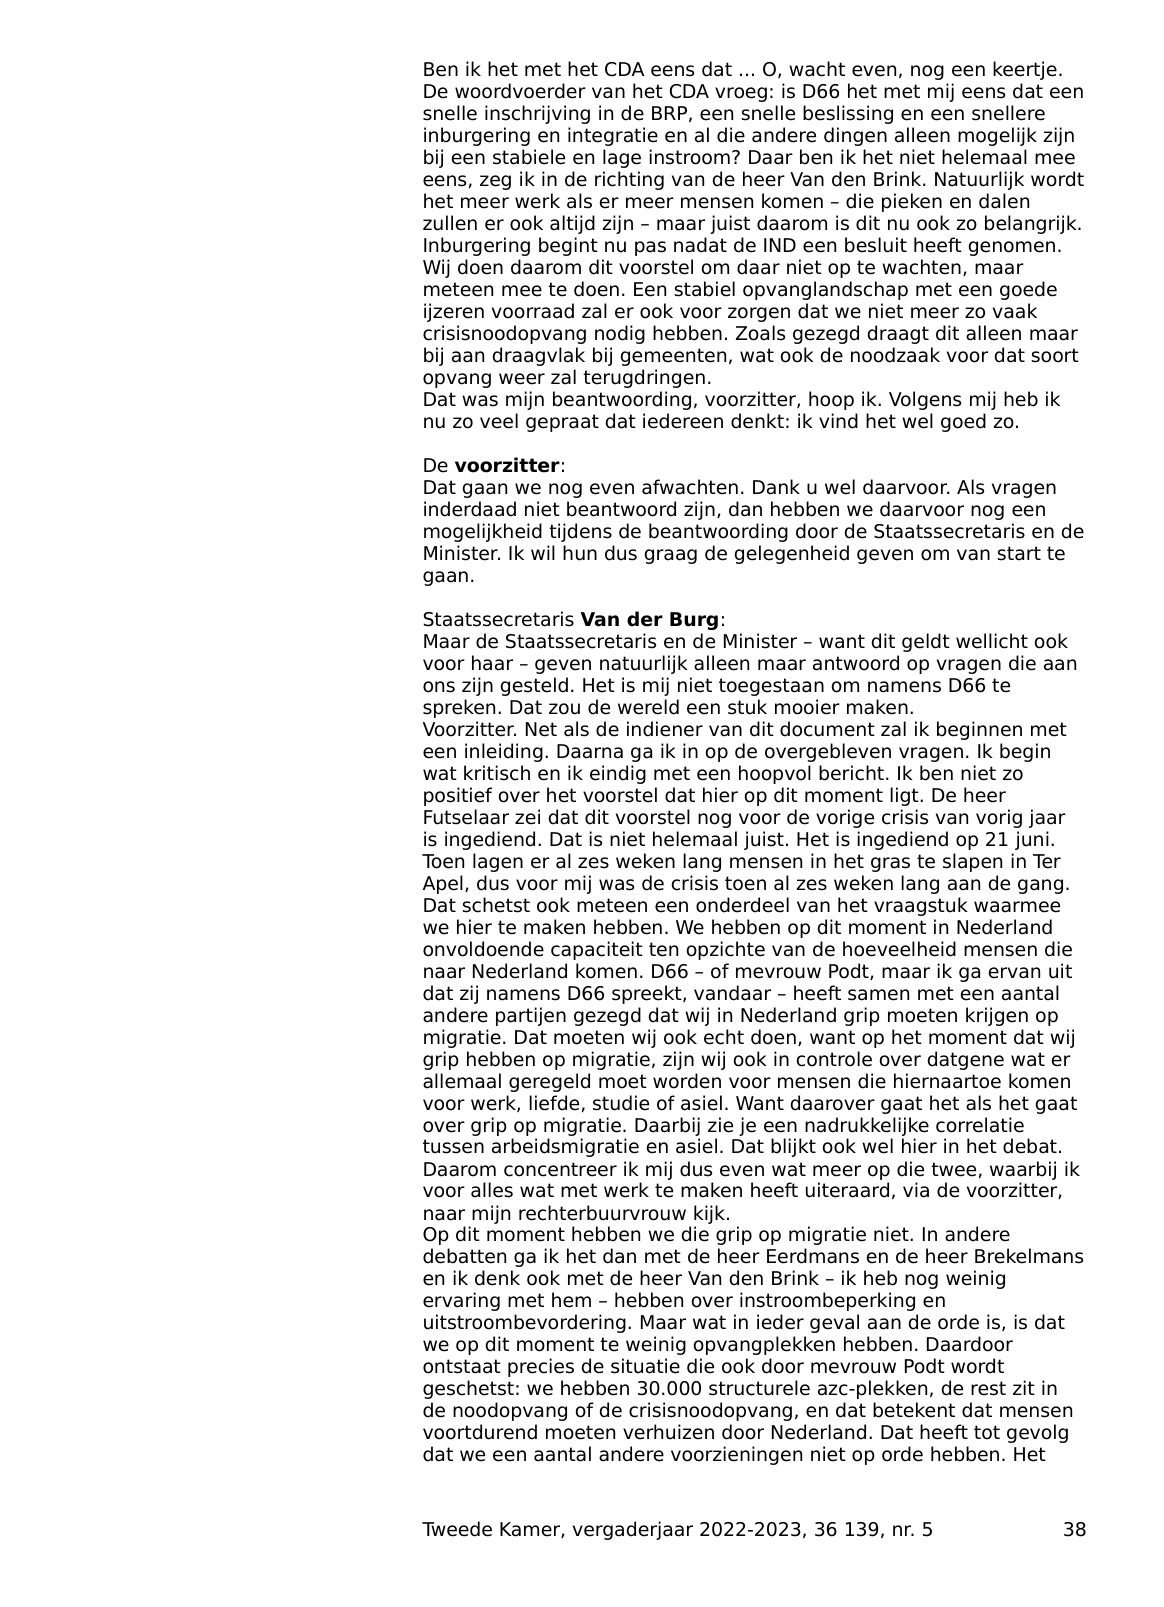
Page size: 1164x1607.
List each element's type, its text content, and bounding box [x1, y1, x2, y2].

text De voorzitter: [422, 455, 1087, 477]
text Op dit moment hebben we die grip op migratie niet. In andere debatten ga ik het dan met de heer Eerdmans en de heer Brekelmans en ik denk ook met de heer Van den Brink – ik heb nog weinig ervaring met hem – hebben over instroombeperking en uitstroombevordering. Maar wat in ieder geval aan de orde is, is dat we op dit moment te weinig opvangplekken hebben. Daardoor ontstaat precies de situatie die ook door mevrouw Podt wordt geschetst: we hebben 30.000 structurele azc-plekken, de rest zit in de noodopvang of de crisisnoodopvang, en dat betekent dat mensen voortdurend moeten verhuizen door Nederland. Dat heeft tot gevolg dat we een aantal andere voorzieningen niet op orde hebben. Het [422, 1224, 1087, 1466]
text Maar de Staatssecretaris en de Minister – want dit geldt wellicht ook voor haar – geven natuurlijk alleen maar antwoord op vragen die aan ons zijn gesteld. Het is mij niet toegestaan om namens D66 te spreken. Dat zou de wereld een stuk mooier maken. [422, 631, 1087, 719]
text Voorzitter. Net als de indiener van dit document zal ik beginnen met een inleiding. Daarna ga ik in op de overgebleven vragen. Ik begin wat kritisch en ik eindig met een hoopvol bericht. Ik ben niet zo positief over het voorstel dat hier op dit moment ligt. De heer Futselaar zei dat dit voorstel nog voor de vorige crisis van vorig jaar is ingediend. Dat is niet helemaal juist. Het is ingediend op 21 juni. Toen lagen er al zes weken lang mensen in het gras te slapen in Ter Apel, dus voor mij was de crisis toen al zes weken lang aan de gang. Dat schetst ook meteen een onderdeel van het vraagstuk waarmee we hier te maken hebben. We hebben op dit moment in Nederland onvoldoende capaciteit ten opzichte van de hoeveelheid mensen die naar Nederland komen. D66 – of mevrouw Podt, maar ik ga ervan uit dat zij namens D66 spreekt, vandaar – heeft samen met een aantal andere partijen gezegd dat wij in Nederland grip moeten krijgen op migratie. Dat moeten wij ook echt doen, want op het moment dat wij grip hebben op migratie, zijn wij ook in controle over datgene wat er allemaal geregeld moet worden voor mensen die hiernaartoe komen voor werk, liefde, studie of asiel. Want daarover gaat het als het gaat over grip op migratie. Daarbij zie je een nadrukkelijke correlatie tussen arbeidsmigratie en asiel. Dat blijkt ook wel hier in het debat. Daarom concentreer ik mij dus even wat meer op die twee, waarbij ik voor alles wat met werk te maken heeft uiteraard, via de voorzitter, naar mijn rechterbuurvrouw kijk. [422, 719, 1087, 1224]
text Staatssecretaris Van der Burg: [422, 609, 1087, 631]
text Ben ik het met het CDA eens dat ... O, wacht even, nog een keertje. De woordvoerder van het CDA vroeg: is D66 het met mij eens dat een snelle inschrijving in de BRP, een snelle beslissing en een snellere inburgering en integratie en al die andere dingen alleen mogelijk zijn bij een stabiele en lage instroom? Daar ben ik het niet helemaal mee eens, zeg ik in de richting van de heer Van den Brink. Natuurlijk wordt het meer werk als er meer mensen komen – die pieken en dalen zullen er ook altijd zijn – maar juist daarom is dit nu ook zo belangrijk. Inburgering begint nu pas nadat de IND een besluit heeft genomen. Wij doen daarom dit voorstel om daar niet op te wachten, maar meteen mee te doen. Een stabiel opvanglandschap met een goede ijzeren voorraad zal er ook voor zorgen dat we niet meer zo vaak crisisnoodopvang nodig hebben. Zoals gezegd draagt dit alleen maar bij aan draagvlak bij gemeenten, wat ook de noodzaak voor dat soort opvang weer zal terugdringen. [422, 59, 1087, 389]
text Dat was mijn beantwoording, voorzitter, hoop ik. Volgens mij heb ik nu zo veel gepraat dat iedereen denkt: ik vind het wel goed zo. [422, 389, 1087, 433]
text Dat gaan we nog even afwachten. Dank u wel daarvoor. Als vragen inderdaad niet beantwoord zijn, dan hebben we daarvoor nog een mogelijkheid tijdens de beantwoording door de Staatssecretaris en de Minister. Ik wil hun dus graag de gelegenheid geven om van start te gaan. [422, 477, 1087, 587]
